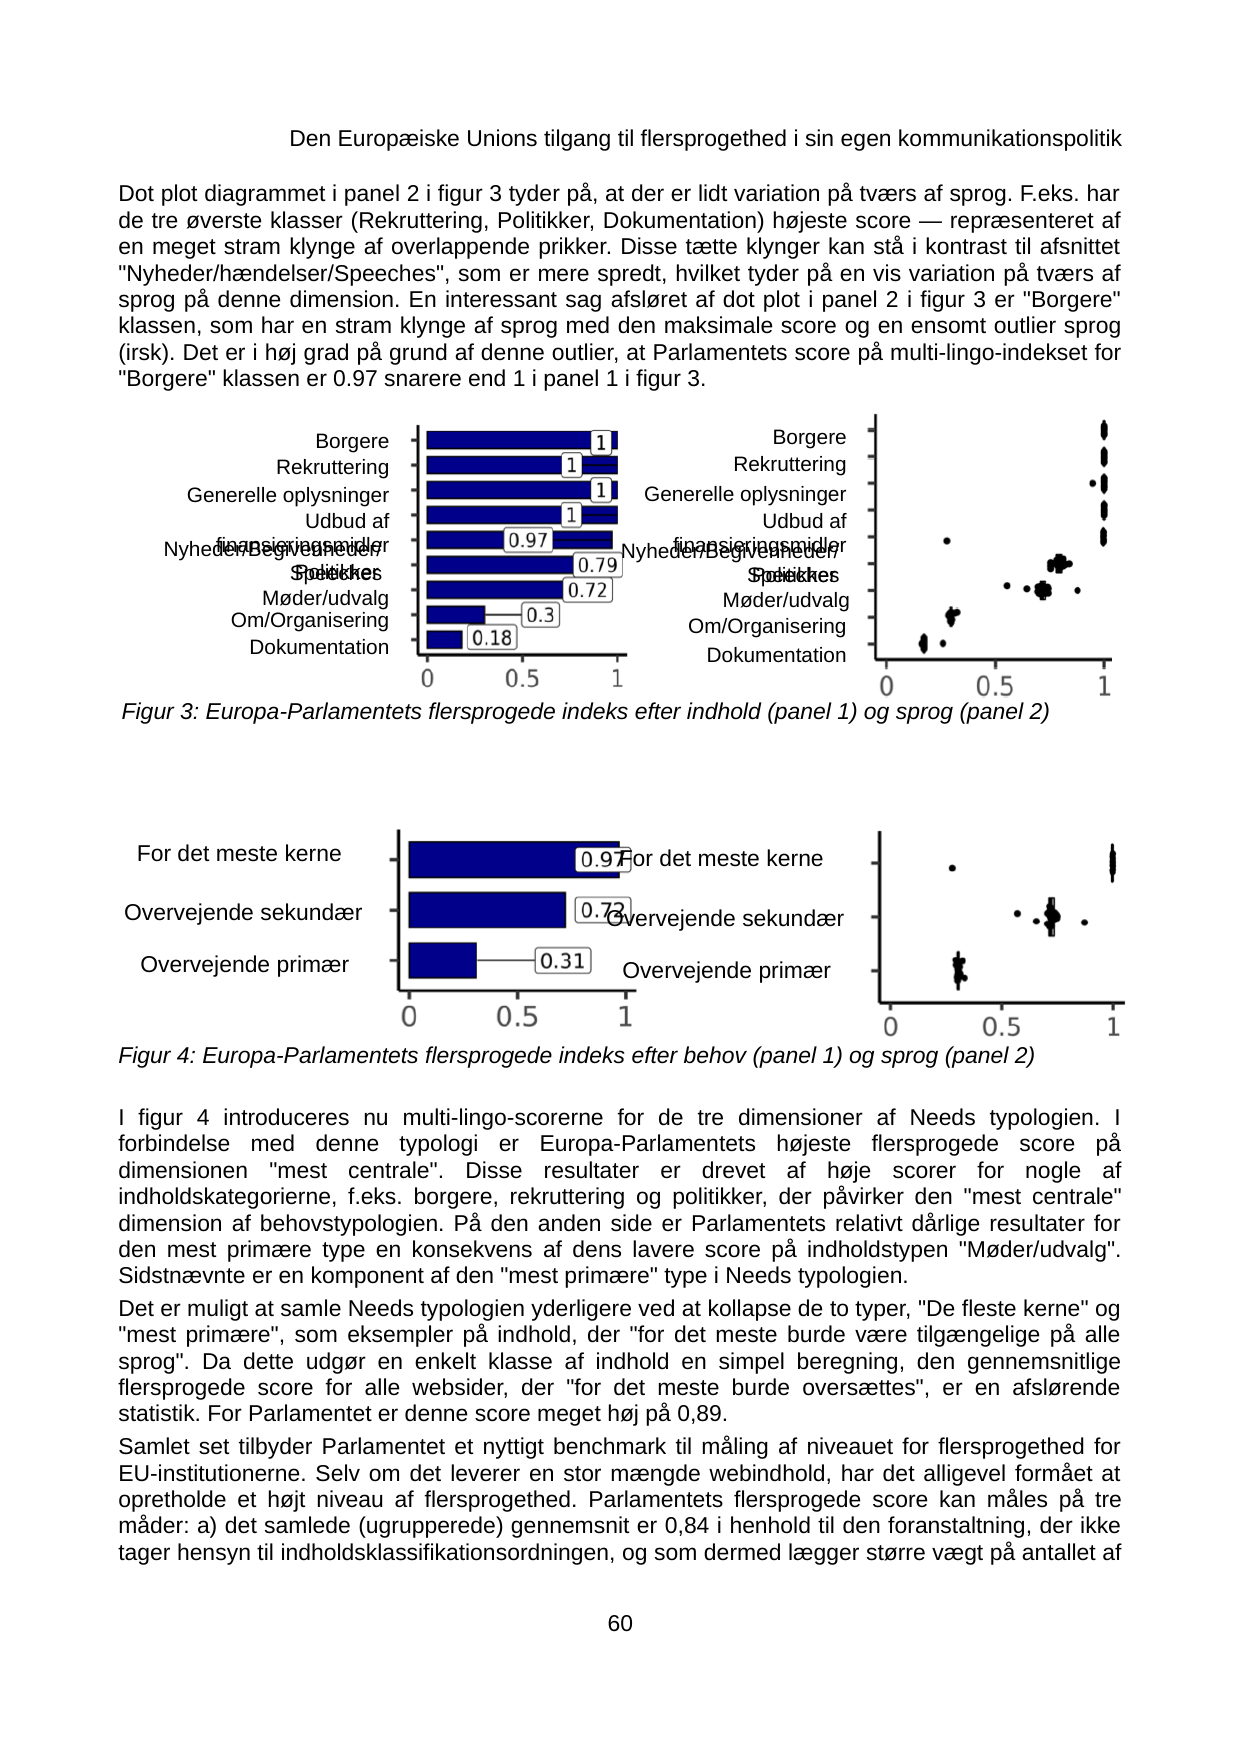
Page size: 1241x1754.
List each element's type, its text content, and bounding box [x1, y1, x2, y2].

text Samlet set tilbyder Parlamentet et nyttigt benchmark til måling af niveauet for flersprogethed for EU-institutionerne. Selv om det leverer en stor mængde webindhold, har det alligevel formået at opretholde et højt niveau af flersprogethed. Parlamentets flersprogede score kan måles på tre måder: a) det samlede (ugrupperede) gennemsnit er 0,84 i henhold til den foranstaltning, der ikke tager hensyn til indholdsklassifikationsordningen, og som dermed lægger større vægt på antallet af [118, 1433, 1122, 1565]
text Figur 3: Europa-Parlamentets flersprogede indeks efter indhold (panel 1) og sprog (panel 2) [121, 413, 1112, 724]
picture [407, 419, 632, 698]
text I figur 4 introduceres nu multi-lingo-scorerne for de tre dimensioner af Needs typologien. I forbindelse med denne typologi er Europa-Parlamentets højeste flersprogede score på dimensionen "mest centrale". Disse resultater er drevet af høje scorer for nogle af indholdskategorierne, f.eks. borgere, rekruttering og politikker, der påvirker den "mest centrale" dimension af behovstypologien. På den anden side er Parlamentets relativt dårlige resultater for den mest primære type en konsekvens af dens lavere score på indholdstypen "Møder/udvalg". Sidstnævnte er en komponent af den "mest primære" type i Needs typologien. [118, 1104, 1122, 1288]
text Figur 4: Europa-Parlamentets flersprogede indeks efter behov (panel 1) og sprog (panel 2) [118, 832, 1103, 1069]
picture [868, 820, 1127, 1043]
picture [635, 855, 642, 865]
text Det er muligt at samle Needs typologien yderligere ved at kollapse de to typer, "De fleste kerne" og "mest primære", som eksempler på indhold, der "for det meste burde være tilgængelige på alle sprog". Da dette udgør en enkelt klasse af indhold en simpel beregning, den gennemsnitlige flersprogede score for alle websider, der "for det meste burde oversættes", er en afslørende statistik. For Parlamentet er denne score meget høj på 0,89. [118, 1295, 1122, 1427]
picture [863, 400, 1112, 698]
picture [385, 819, 644, 1037]
text Dot plot diagrammet i panel 2 i figur 3 tyder på, at der er lidt variation på tværs af sprog. F.eks. har de tre øverste klasser (Rekruttering, Politikker, Dokumentation) højeste score — repræsenteret af en meget stram klynge af overlappende prikker. Disse tætte klynger kan stå i kontrast til afsnittet "Nyheder/hændelser/Speeches", som er mere spredt, hvilket tyder på en vis variation på tværs af sprog på denne dimension. En interessant sag afsløret af dot plot i panel 2 i figur 3 er "Borgere" klassen, som har en stram klynge af sprog med den maksimale score og en ensomt outlier sprog (irsk). Det er i høj grad på grund af denne outlier, at Parlamentets score på multi-lingo-indekset for "Borgere" klassen er 0.97 snarere end 1 i panel 1 i figur 3. [118, 180, 1122, 391]
